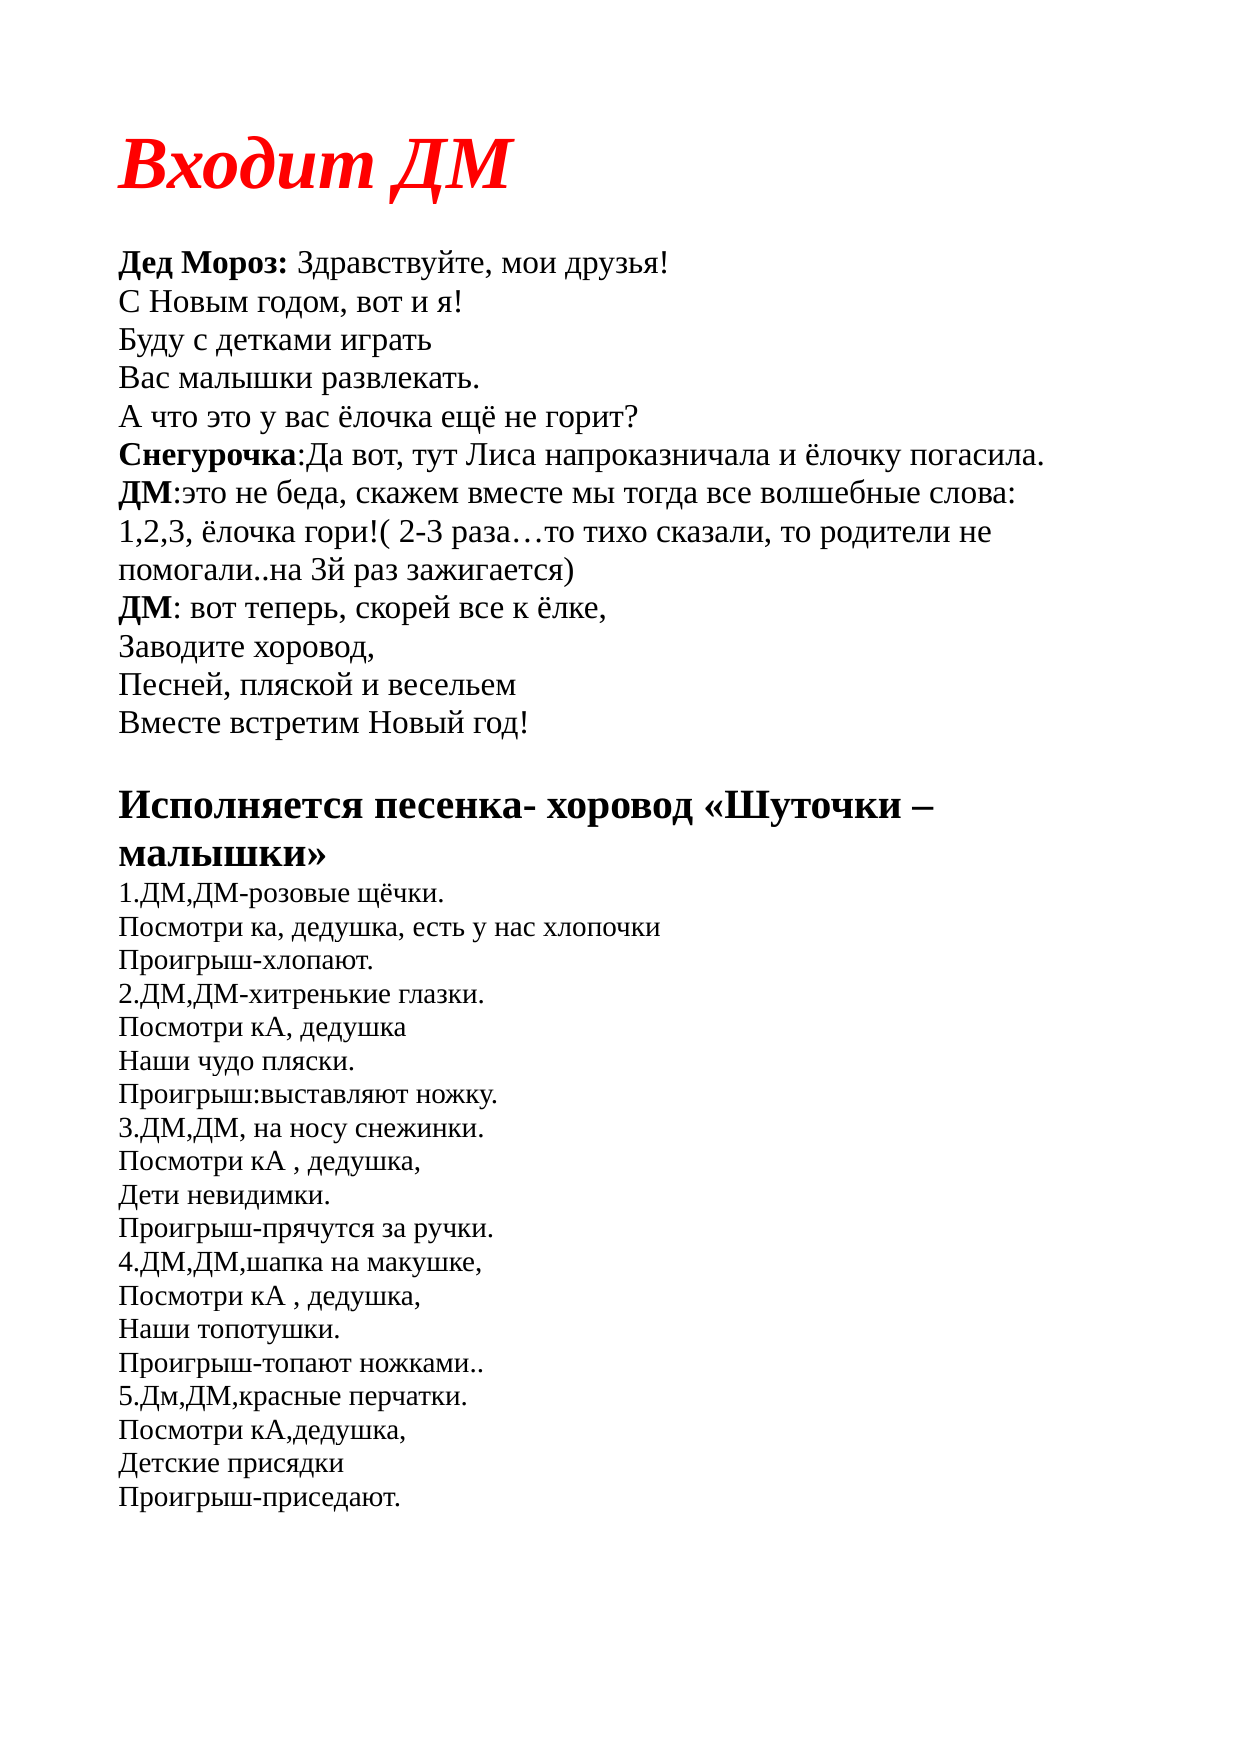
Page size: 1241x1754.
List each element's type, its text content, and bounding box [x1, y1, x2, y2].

text 1.ДМ,ДМ-розовые щёчки. [118, 875, 1122, 909]
text Снегурочка:Да вот, тут Лиса напроказничала и ёлочку погасила. [118, 434, 1122, 473]
text ДМ:это не беда, скажем вместе мы тогда все волшебные слова: [118, 473, 1122, 511]
text ДМ: вот теперь, скорей все к ёлке, Заводите хоровод, [118, 588, 1122, 664]
text 4.ДМ,ДМ,шапка на макушке, [118, 1244, 1122, 1278]
text Проигрыш-приседают. [118, 1479, 1122, 1512]
text Посмотри кА,дедушка, [118, 1412, 1122, 1445]
text 2.ДМ,ДМ-хитренькие глазки. [118, 976, 1122, 1009]
text Посмотри кА , дедушка, [118, 1278, 1122, 1311]
text Проигрыш-топают ножками.. [118, 1345, 1122, 1378]
text Входит ДМ Дед Мороз: Здравствуйте, мои друзья! С Новым годом, вот и я! Буду с детками играть Вас малышки развлекать. [118, 118, 1122, 396]
text Посмотри кА , дедушка, [118, 1143, 1122, 1177]
text А что это у вас ёлочка ещё не горит? [118, 396, 1122, 434]
text Проигрыш-хлопают. [118, 942, 1122, 976]
text Проигрыш-прячутся за ручки. [118, 1211, 1122, 1244]
text Посмотри ка, дедушка, есть у нас хлопочки [118, 909, 1122, 942]
text Дети невидимки. [118, 1177, 1122, 1211]
text Детские присядки [118, 1445, 1122, 1479]
text 1,2,3, ёлочка гори!( 2-3 раза…то тихо сказали, то родители не помогали..на 3й раз зажигается) [118, 511, 1122, 588]
text Посмотри кА, дедушка [118, 1009, 1122, 1043]
text Исполняется песенка- хоровод «Шуточки – малышки» [118, 741, 1122, 875]
text 3.ДМ,ДМ, на носу снежинки. [118, 1110, 1122, 1143]
text Наши топотушки. [118, 1311, 1122, 1345]
text Проигрыш:выставляют ножку. [118, 1076, 1122, 1110]
text Песней, пляской и весельем Вместе встретим Новый год! [118, 664, 1122, 741]
text 5.Дм,ДМ,красные перчатки. [118, 1378, 1122, 1412]
text Наши чудо пляски. [118, 1043, 1122, 1076]
